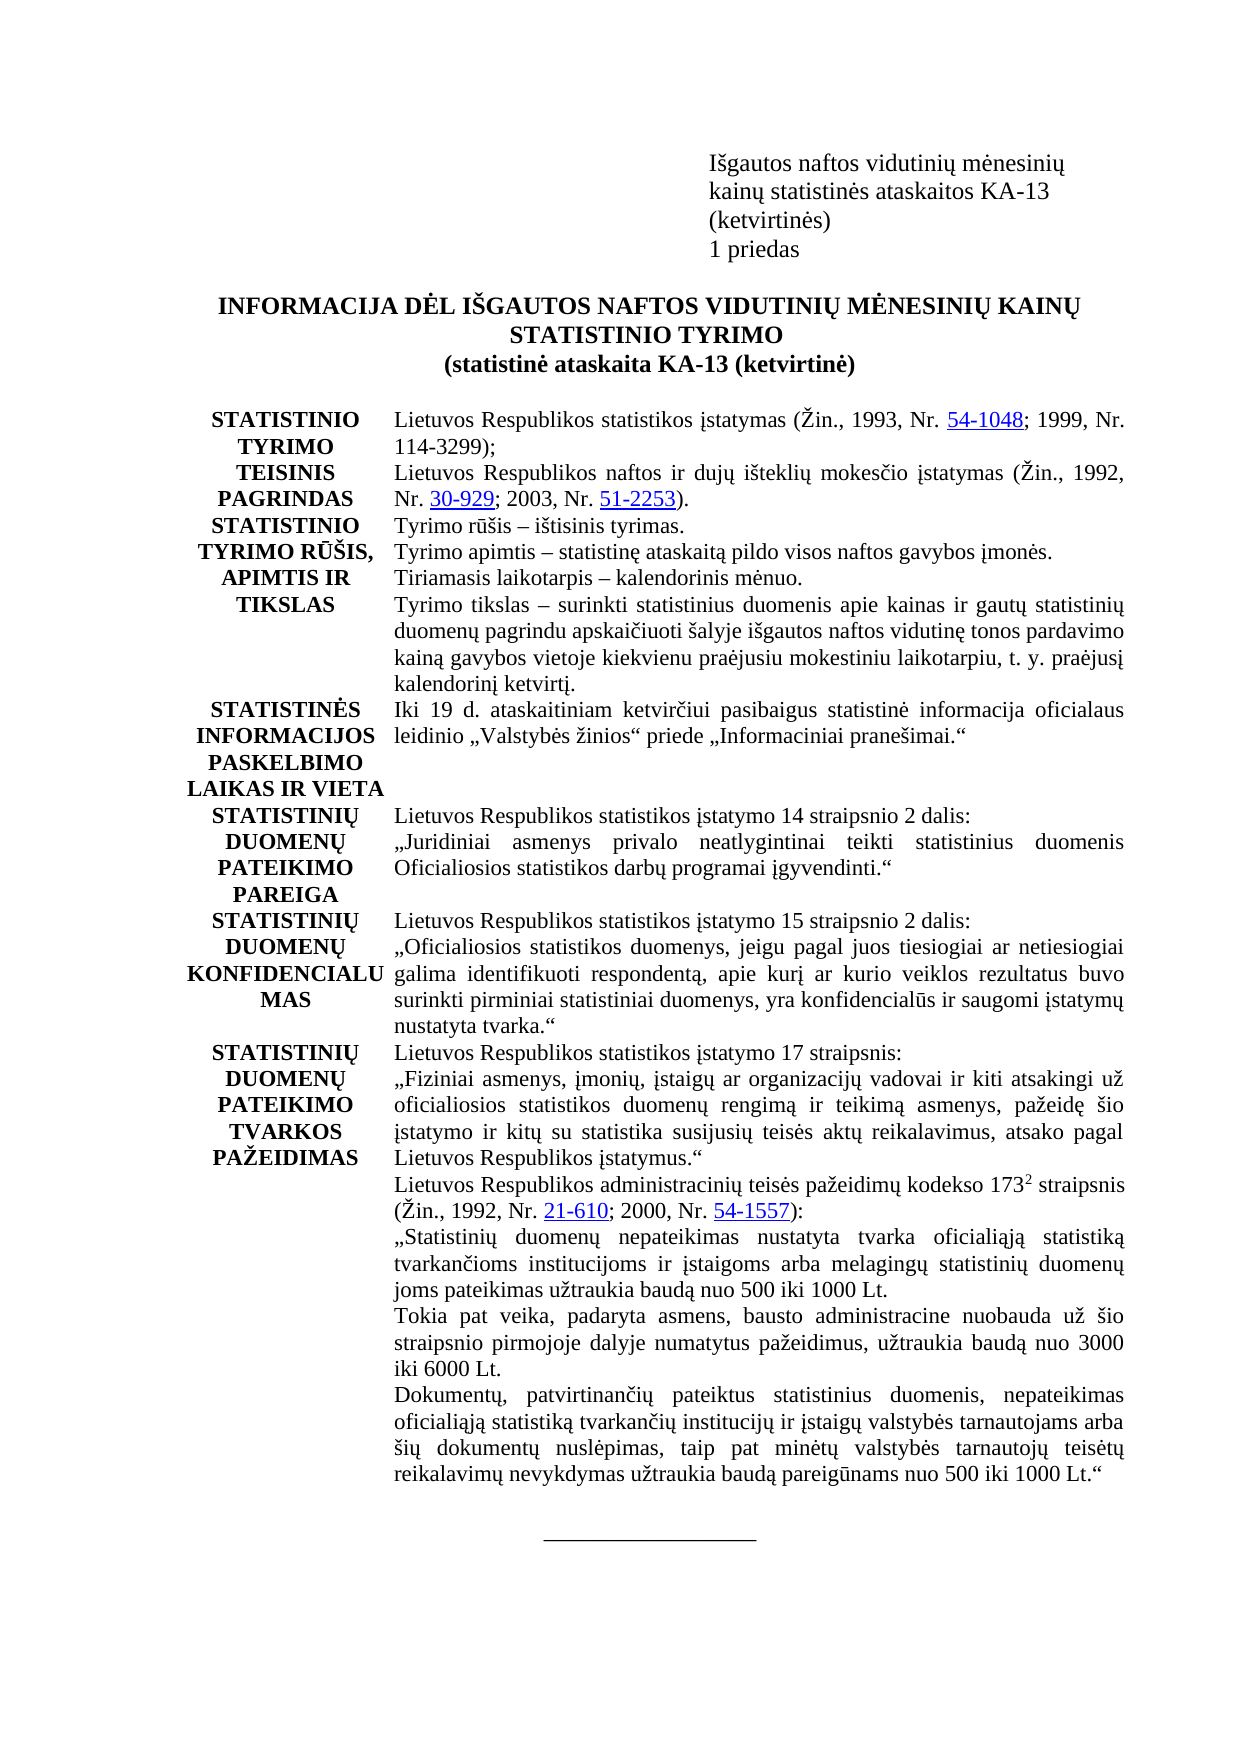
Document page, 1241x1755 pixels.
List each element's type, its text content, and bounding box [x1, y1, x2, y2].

text Išgautos naftos vidutinių mėnesinių [177, 148, 1122, 176]
text 1 priedas [177, 234, 1122, 263]
table_cell STATISTINIŲ DUOMENŲ KONFIDENCIALUMAS [181, 907, 390, 1039]
text _________________ [177, 1516, 1122, 1544]
text INFORMACIJA DĖL IŠGAUTOS NAFTOS VIDUTINIŲ MĖNESINIŲ KAINŲ STATISTINIO TYRIMO [177, 291, 1122, 349]
text (ketvirtinės) [177, 205, 1122, 234]
table_cell Iki 19 d. ataskaitiniam ketvirčiui pasibaigus statistinė informacija oficialaus leidinio „Valstybės žinios“ priede „Informaciniai pranešimai.“ [390, 696, 1129, 802]
table_cell Lietuvos Respublikos statistikos įstatymo 14 straipsnio 2 dalis: „Juridiniai asmenys privalo neatlygintinai teikti statistinius duomenis Oficialiosios statistikos darbų programai įgyvendinti.“ [390, 802, 1129, 907]
text kainų statistinės ataskaitos KA-13 [177, 176, 1122, 205]
table_cell STATISTINIO TYRIMO RŪŠIS, APIMTIS IR TIKSLAS [181, 512, 390, 696]
text (statistinė ataskaita KA-13 (ketvirtinė) [177, 349, 1122, 378]
table_cell STATISTINIŲ DUOMENŲ PATEIKIMO TVARKOS PAŽEIDIMAS [181, 1039, 390, 1487]
